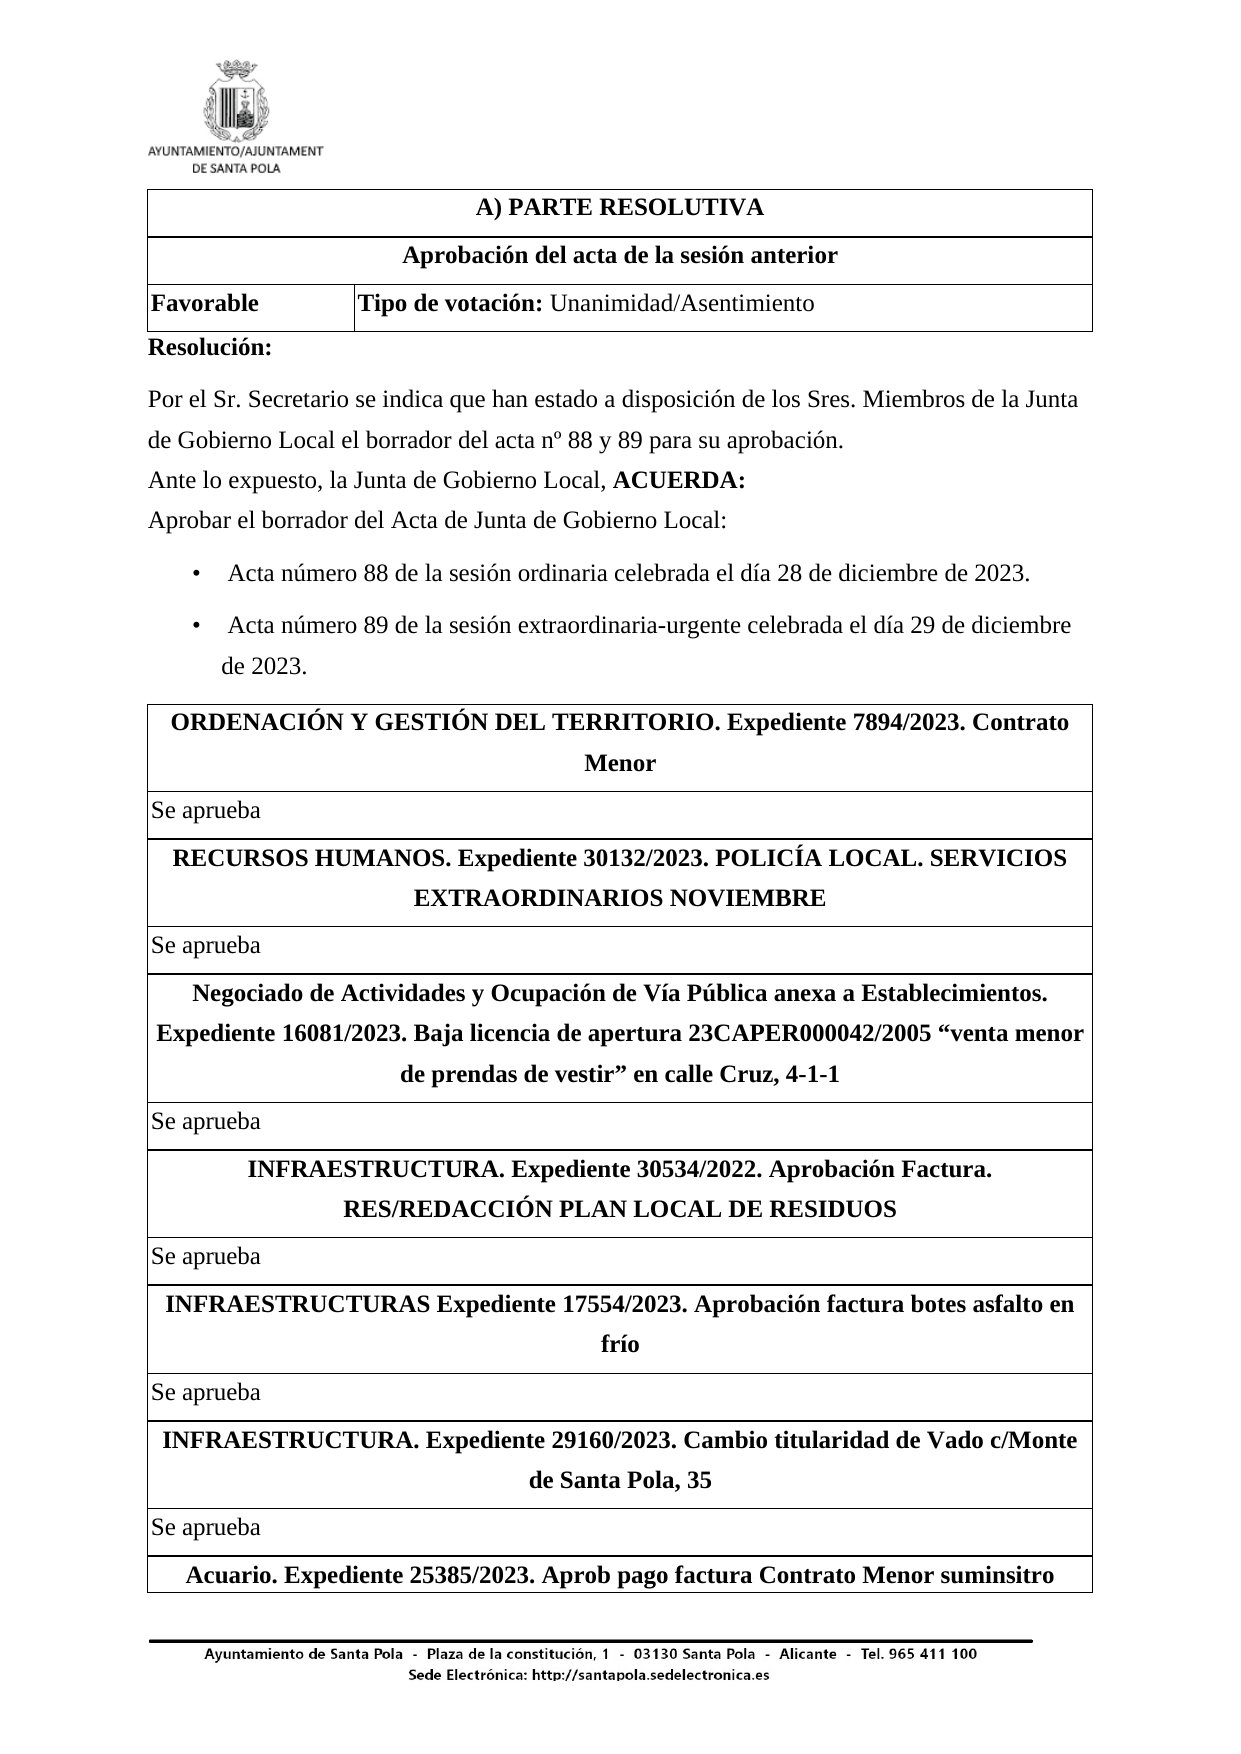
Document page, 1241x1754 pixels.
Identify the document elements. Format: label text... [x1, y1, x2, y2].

table_cell Se aprueba [148, 1509, 1092, 1555]
picture [147, 59, 327, 174]
table_header Aprobación del acta de la sesión anterior [148, 238, 1092, 284]
table_header Acuario. Expediente 25385/2023. Aprob pago factura Contrato Menor suminsitro [148, 1557, 1092, 1592]
table_header A) PARTE RESOLUTIVA [148, 190, 1092, 236]
picture [147, 1637, 1034, 1682]
text Resolución: [148, 332, 1093, 361]
table_header RECURSOS HUMANOS. Expediente 30132/2023. POLICÍA LOCAL. SERVICIOS EXTRAORDINARIOS NOVIEMBRE [148, 840, 1092, 926]
table_header INFRAESTRUCTURAS Expediente 17554/2023. Aprobación factura botes asfalto en frío [148, 1286, 1092, 1373]
table_cell Se aprueba [148, 1103, 1092, 1149]
list Acta número 89 de la sesión extraordinaria-urgente celebrada el día 29 de diciembre de 2023. [192, 611, 1093, 679]
table_cell Tipo de votación: Unanimidad/Asentimiento [355, 285, 1092, 331]
table_header ORDENACIÓN Y GESTIÓN DEL TERRITORIO. Expediente 7894/2023. Contrato Menor [148, 705, 1092, 791]
table_cell Se aprueba [148, 1374, 1092, 1420]
table_header Negociado de Actividades y Ocupación de Vía Pública anexa a Establecimientos. Expediente 16081/2023. Baja licencia de apertura 23CAPER000042/2005 “venta menor de prendas de vestir” en calle Cruz, 4-1-1 [148, 975, 1092, 1102]
table_cell Se aprueba [148, 792, 1092, 838]
table_header INFRAESTRUCTURA. Expediente 29160/2023. Cambio titularidad de Vado c/Monte de Santa Pola, 35 [148, 1422, 1092, 1508]
table_cell Favorable [148, 285, 354, 331]
text Por el Sr. Secretario se indica que han estado a disposición de los Sres. Miembros de la Junta de Gobierno Local el borrador del acta nº 88 y 89 para su aprobación. Ante lo expuesto, la Junta de Gobierno Local, ACUERDA: Aprobar el borrador del Acta de Junta de Gobierno Local: [148, 384, 1093, 534]
table_cell Se aprueba [148, 927, 1092, 973]
table_cell Se aprueba [148, 1238, 1092, 1284]
table_header INFRAESTRUCTURA. Expediente 30534/2022. Aprobación Factura. RES/REDACCIÓN PLAN LOCAL DE RESIDUOS [148, 1151, 1092, 1237]
list Acta número 88 de la sesión ordinaria celebrada el día 28 de diciembre de 2023. [192, 558, 1093, 587]
